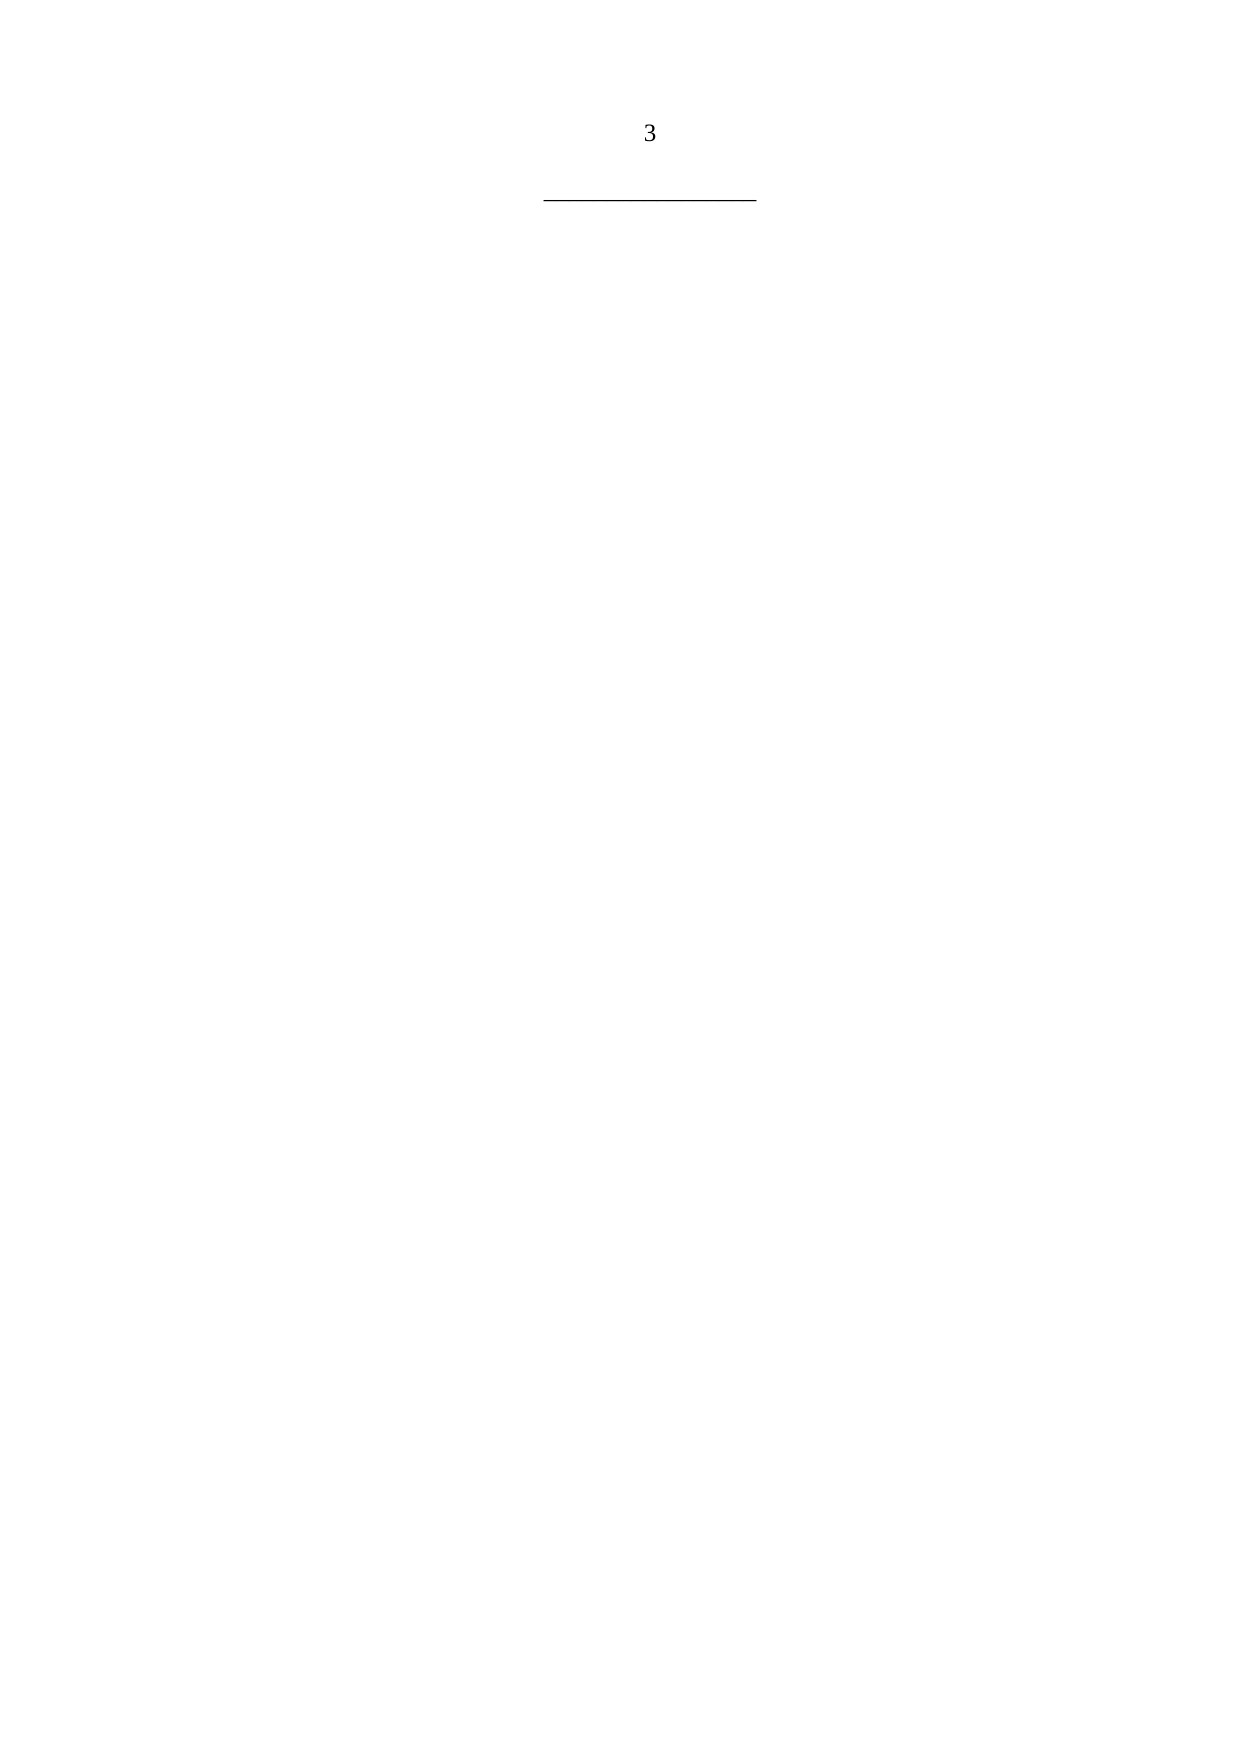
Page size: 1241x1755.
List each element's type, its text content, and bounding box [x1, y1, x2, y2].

text _________________ [177, 176, 1122, 204]
